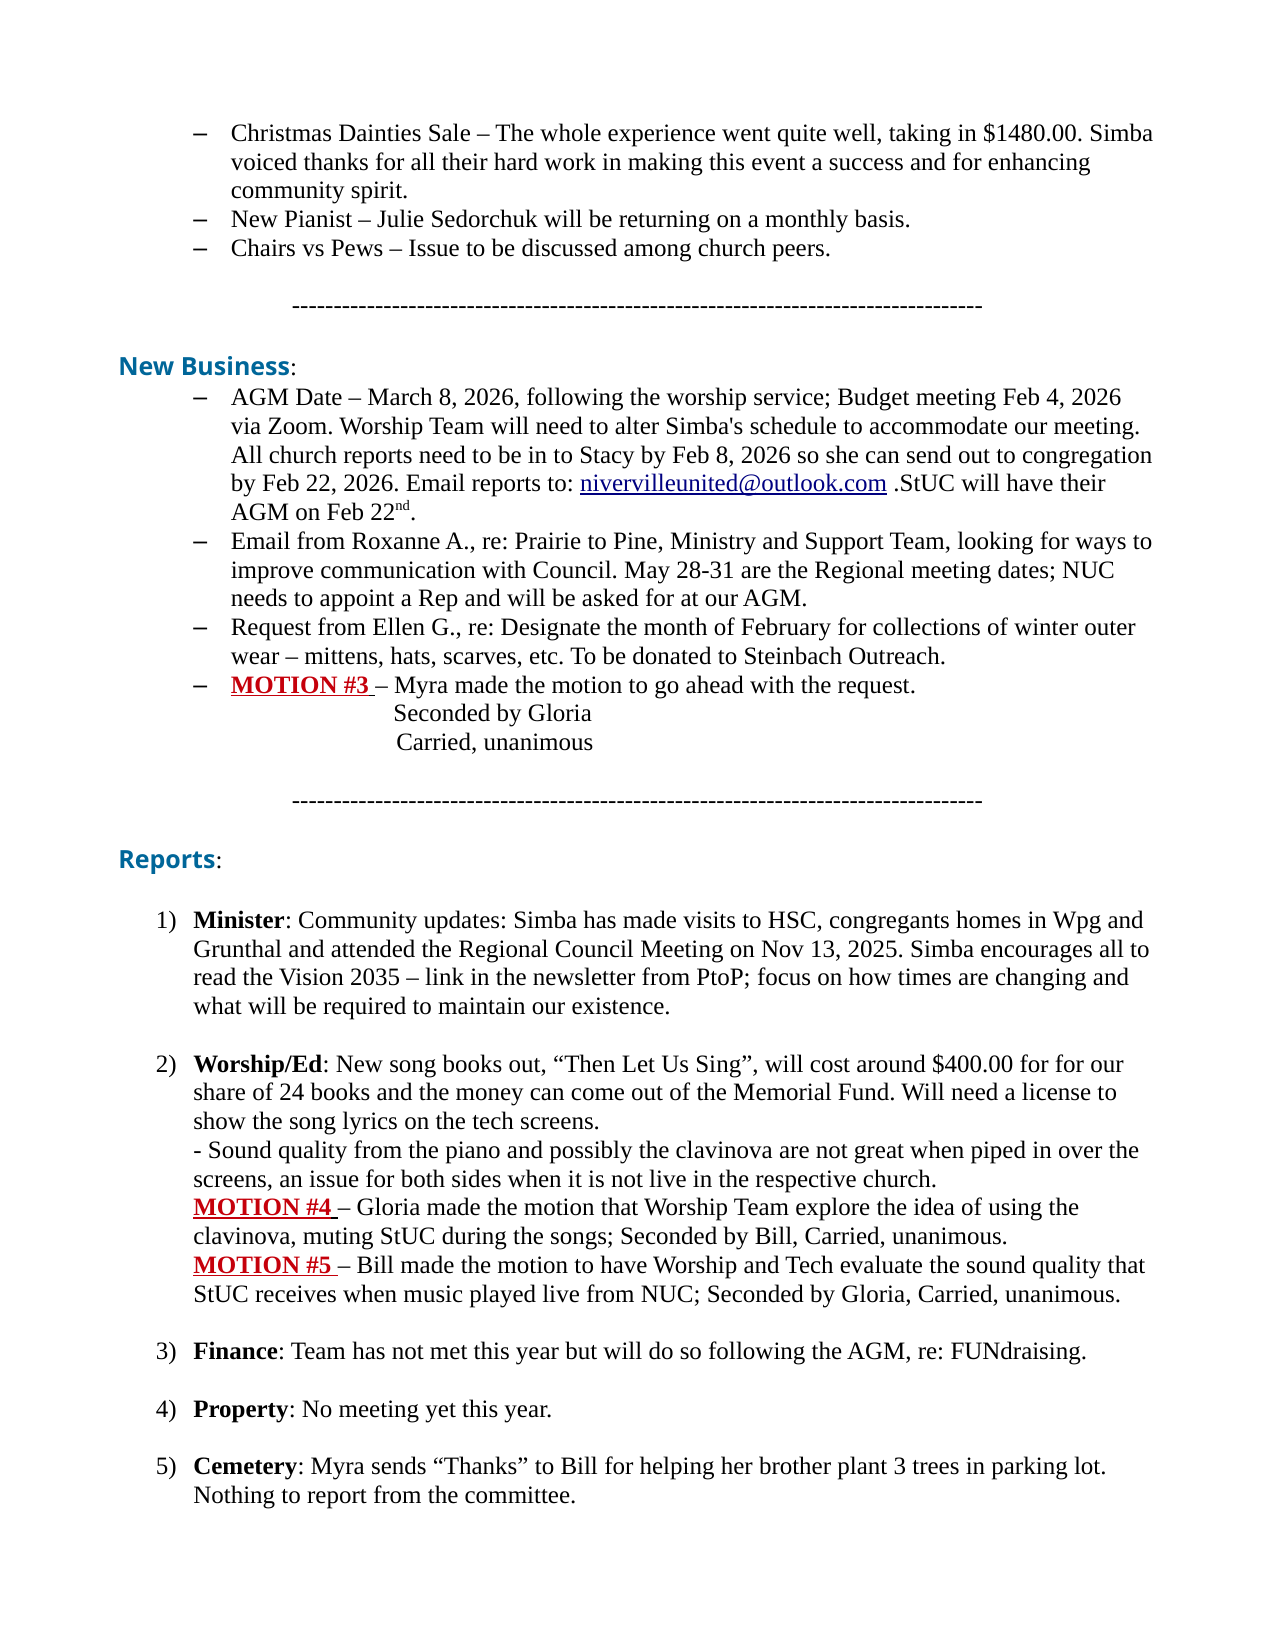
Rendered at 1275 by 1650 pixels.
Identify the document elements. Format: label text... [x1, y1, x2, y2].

text ----------------------------------------------------------------------------------- [118, 291, 1157, 319]
list - Sound quality from the piano and possibly the clavinova are not great when piped in over the screens, an issue for both sides when it is not live in the respective church. [156, 1135, 1157, 1192]
text Reports: [118, 842, 1157, 876]
list MOTION #4 – Gloria made the motion that Worship Team explore the idea of using the clavinova, muting StUC during the songs; Seconded by Bill, Carried, unanimous. [156, 1192, 1157, 1250]
list Minister: Community updates: Simba has made visits to HSC, congregants homes in Wpg and Grunthal and attended the Regional Council Meeting on Nov 13, 2025. Simba encourages all to read the Vision 2035 – link in the newsletter from PtoP; focus on how times are changing and what will be required to maintain our existence. [156, 905, 1157, 1020]
list Worship/Ed: New song books out, “Then Let Us Sing”, will cost around $400.00 for for our share of 24 books and the money can come out of the Memorial Fund. Will need a license to show the song lyrics on the tech screens. [156, 1049, 1157, 1135]
list Cemetery: Myra sends “Thanks” to Bill for helping her brother plant 3 trees in parking lot. Nothing to report from the committee. [156, 1451, 1157, 1509]
list Finance: Team has not met this year but will do so following the AGM, re: FUNdraising. [156, 1336, 1157, 1365]
list MOTION #3 – Myra made the motion to go ahead with the request. [193, 670, 1157, 698]
text ----------------------------------------------------------------------------------- [118, 785, 1157, 813]
text Carried, unanimous [118, 727, 1157, 756]
list Chairs vs Pews – Issue to be discussed among church peers. [193, 233, 1157, 262]
list Seconded by Gloria [343, 698, 1157, 727]
list AGM Date – March 8, 2026, following the worship service; Budget meeting Feb 4, 2026 via Zoom. Worship Team will need to alter Simba's schedule to accommodate our meeting. All church reports need to be in to Stacy by Feb 8, 2026 so she can send out to congregation by Feb 22, 2026. Email reports to: nivervilleunited@outlook.com .StUC will have their AGM on Feb 22nd. [193, 382, 1157, 526]
list Christmas Dainties Sale – The whole experience went quite well, taking in $1480.00. Simba voiced thanks for all their hard work in making this event a success and for enhancing community spirit. [193, 118, 1157, 204]
list MOTION #5 – Bill made the motion to have Worship and Tech evaluate the sound quality that StUC receives when music played live from NUC; Seconded by Gloria, Carried, unanimous. [156, 1250, 1157, 1307]
list New Pianist – Julie Sedorchuk will be returning on a monthly basis. [193, 204, 1157, 233]
list Email from Roxanne A., re: Prairie to Pine, Ministry and Support Team, looking for ways to improve communication with Council. May 28-31 are the Regional meeting dates; NUC needs to appoint a Rep and will be asked for at our AGM. [193, 526, 1157, 612]
list Property: No meeting yet this year. [156, 1394, 1157, 1422]
list Request from Ellen G., re: Designate the month of February for collections of winter outer wear – mittens, hats, scarves, etc. To be donated to Steinbach Outreach. [193, 612, 1157, 670]
text New Business: [118, 348, 1157, 382]
